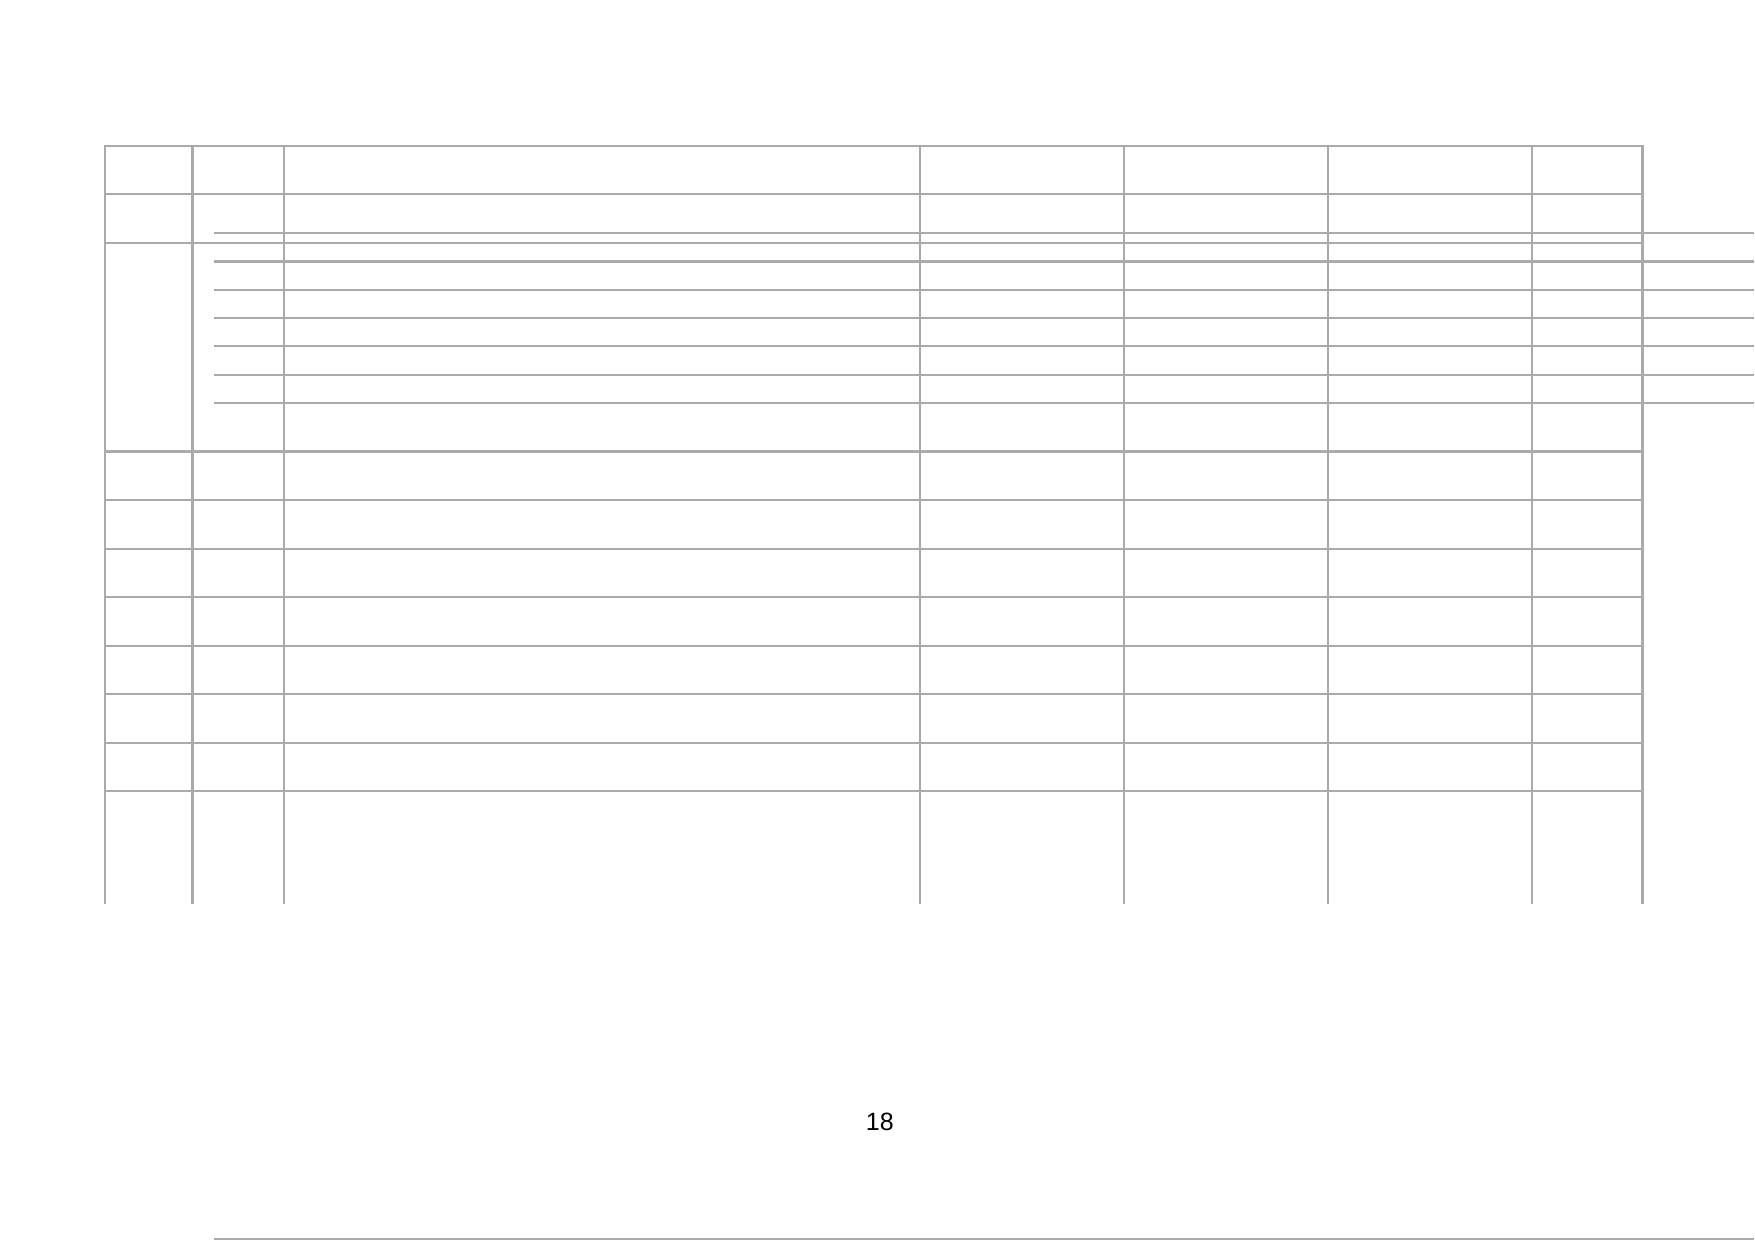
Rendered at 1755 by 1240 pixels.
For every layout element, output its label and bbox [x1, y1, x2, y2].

table_cell [1533, 347, 1641, 374]
table_cell [1329, 744, 1531, 790]
table_cell [1533, 647, 1641, 693]
table_cell [1125, 263, 1327, 289]
table_cell [194, 598, 283, 644]
table_cell [106, 244, 191, 450]
table_cell [194, 744, 283, 790]
table_cell [194, 453, 283, 499]
table_cell [921, 195, 1123, 232]
table_cell [106, 501, 191, 547]
table_cell [1533, 234, 1641, 242]
table_cell [921, 647, 1123, 693]
table_cell [285, 404, 919, 450]
table_cell [194, 695, 283, 742]
table_cell [1533, 501, 1641, 547]
table_cell [285, 234, 919, 242]
table_cell [285, 263, 919, 289]
table_cell [1329, 550, 1531, 596]
table_cell [285, 695, 919, 742]
table_cell [1533, 291, 1641, 317]
table_cell [106, 647, 191, 693]
table_cell [285, 792, 919, 904]
table_cell [921, 550, 1123, 596]
table_cell [285, 195, 919, 232]
table_cell [1329, 347, 1531, 374]
table_cell [106, 695, 191, 742]
table_cell [1329, 453, 1531, 499]
table_cell [921, 244, 1123, 260]
table_cell [1533, 404, 1641, 450]
table_cell [106, 147, 191, 193]
table_cell [285, 647, 919, 693]
table_cell [194, 244, 283, 450]
table_cell [921, 501, 1123, 547]
table_cell [1125, 347, 1327, 374]
table_cell [1125, 195, 1327, 232]
table_cell [1125, 244, 1327, 260]
table_cell [1533, 376, 1641, 402]
table_cell [1329, 234, 1531, 242]
table_cell [1125, 147, 1327, 193]
table_cell [1329, 263, 1531, 289]
table_cell [921, 792, 1123, 904]
table_cell [1125, 598, 1327, 644]
table_cell [1329, 598, 1531, 644]
table_cell [1125, 501, 1327, 547]
table_cell [1329, 291, 1531, 317]
table_cell [1533, 744, 1641, 790]
table_cell [285, 550, 919, 596]
table_cell [106, 792, 191, 904]
table_cell [194, 647, 283, 693]
table_cell [1329, 147, 1531, 193]
table_cell [921, 376, 1123, 402]
table_cell [285, 244, 919, 260]
table_cell [1533, 244, 1641, 260]
table_cell [921, 598, 1123, 644]
table_cell [1533, 319, 1641, 345]
table_cell [921, 263, 1123, 289]
table_cell [106, 598, 191, 644]
table_cell [194, 195, 283, 242]
table_cell [1533, 598, 1641, 644]
table_cell [1125, 695, 1327, 742]
table_cell [1329, 501, 1531, 547]
table_cell [194, 792, 283, 904]
table_cell [285, 598, 919, 644]
table_cell [1533, 195, 1641, 232]
table_cell [106, 195, 191, 242]
table_cell [1329, 792, 1531, 904]
table_cell [1125, 376, 1327, 402]
table_cell [1329, 195, 1531, 232]
table_cell [1125, 291, 1327, 317]
table_cell [1329, 695, 1531, 742]
table_cell [1533, 263, 1641, 289]
table_cell [285, 453, 919, 499]
table_cell [1533, 453, 1641, 499]
table_cell [285, 744, 919, 790]
table_cell [921, 319, 1123, 345]
table_cell [194, 550, 283, 596]
table_cell [1329, 376, 1531, 402]
table_cell [1125, 404, 1327, 450]
table_cell [1125, 744, 1327, 790]
table_cell [1533, 695, 1641, 742]
table_cell [106, 453, 191, 499]
table_cell [921, 291, 1123, 317]
table_cell [285, 376, 919, 402]
table_cell [1125, 647, 1327, 693]
table_cell [1125, 453, 1327, 499]
table_cell [1329, 319, 1531, 345]
table_cell [1533, 792, 1641, 904]
table_cell [285, 147, 919, 193]
table_cell [1125, 319, 1327, 345]
table_cell [1125, 792, 1327, 904]
table_cell [921, 695, 1123, 742]
table_cell [285, 347, 919, 374]
table_cell [285, 501, 919, 547]
table_cell [194, 147, 283, 193]
table_cell [1329, 244, 1531, 260]
table_cell [194, 501, 283, 547]
table_cell [1533, 147, 1641, 193]
table_cell [1329, 647, 1531, 693]
table_cell [921, 234, 1123, 242]
table_cell [106, 550, 191, 596]
table_cell [1125, 234, 1327, 242]
table_cell [285, 319, 919, 345]
table_cell [921, 347, 1123, 374]
table_cell [921, 147, 1123, 193]
table_cell [921, 453, 1123, 499]
table_cell [285, 291, 919, 317]
table_cell [921, 404, 1123, 450]
table_cell [1125, 550, 1327, 596]
table_cell [1329, 404, 1531, 450]
table_cell [1533, 550, 1641, 596]
table_cell [921, 744, 1123, 790]
table_cell [106, 744, 191, 790]
